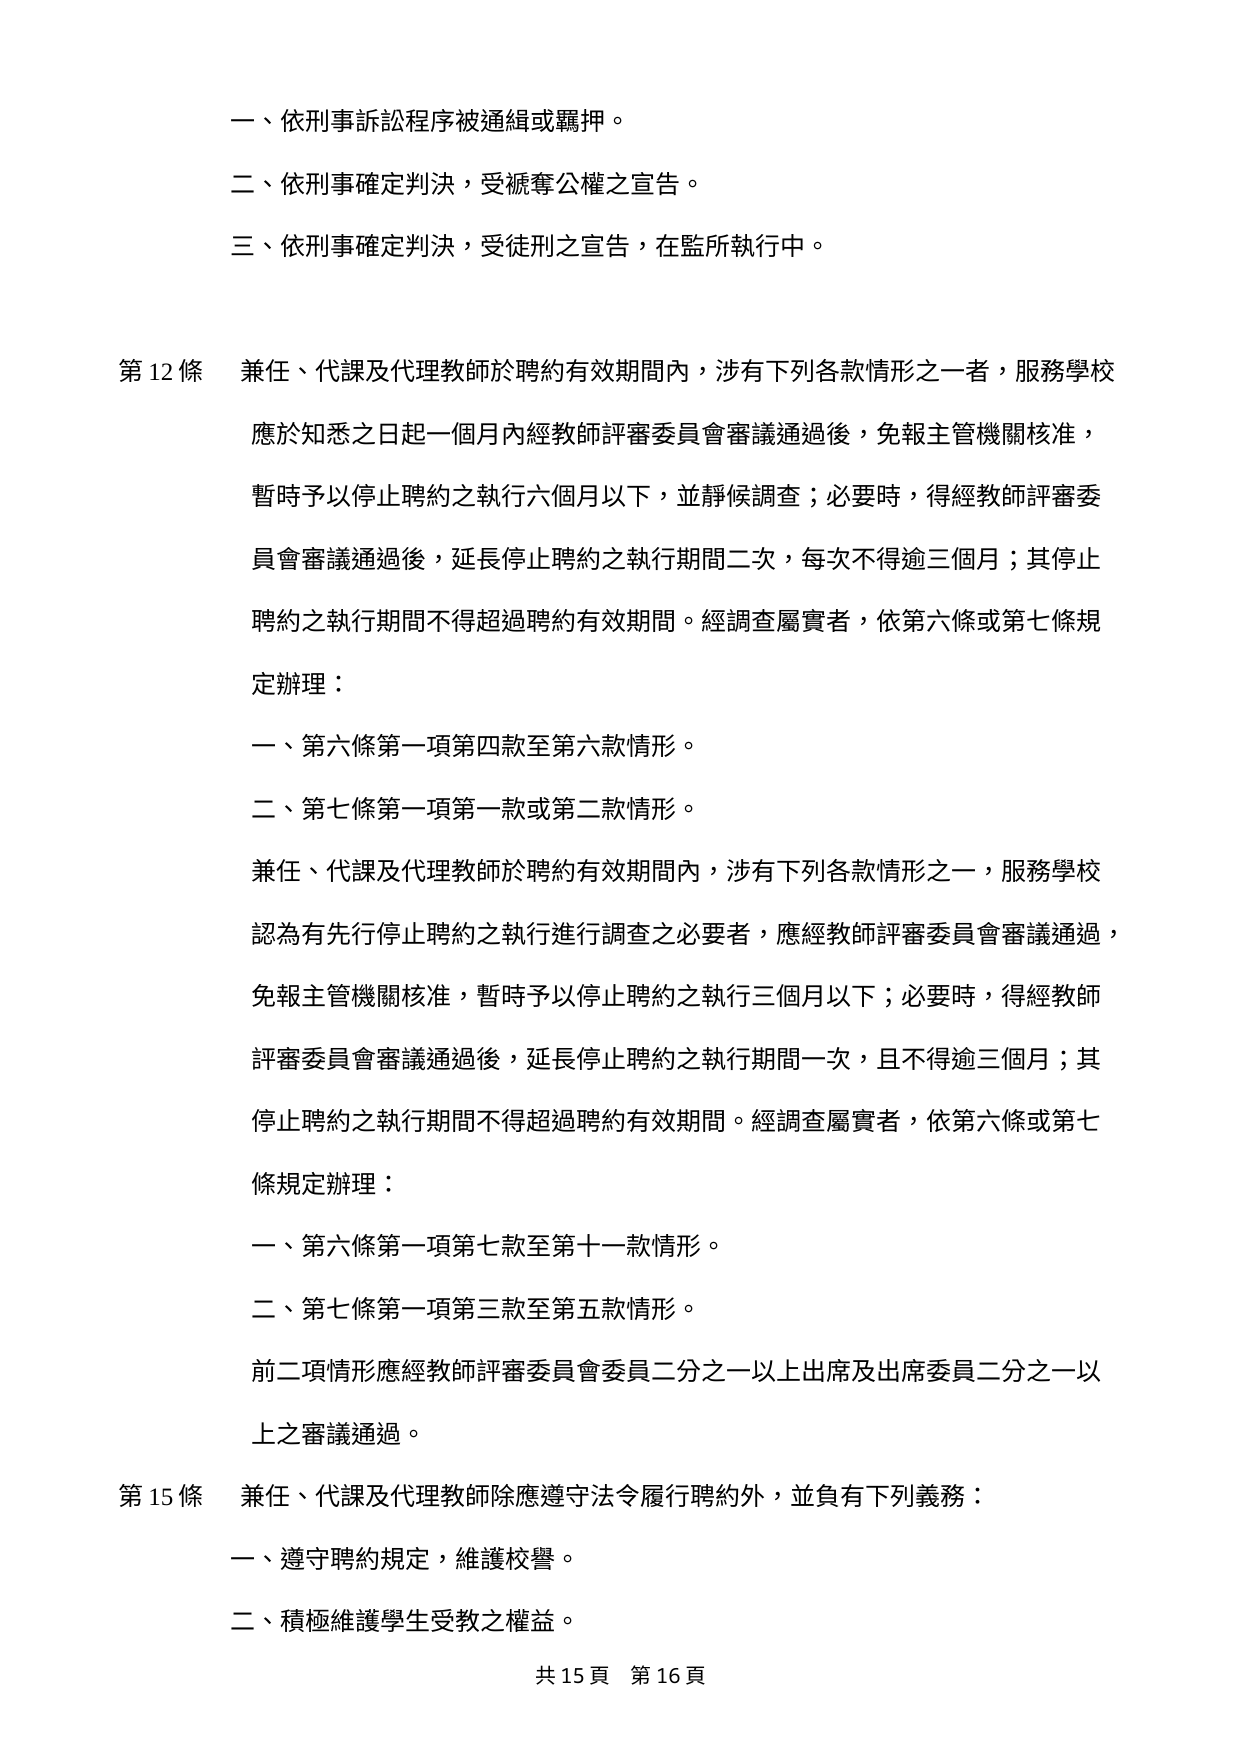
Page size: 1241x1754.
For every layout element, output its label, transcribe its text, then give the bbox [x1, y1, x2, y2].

text 一、遵守聘約規定，維護校譽。 [218, 1516, 1122, 1578]
text 第12條 兼任、代課及代理教師於聘約有效期間內，涉有下列各款情形之一者，服務學校應於知悉之日起一個月內經教師評審委員會審議通過後，免報主管機關核准，暫時予以停止聘約之執行六個月以下，並靜候調查；必要時，得經教師評審委員會審議通過後，延長停止聘約之執行期間二次，每次不得逾三個月；其停止聘約之執行期間不得超過聘約有效期間。經調查屬實者，依第六條或第七條規定辦理： [118, 328, 1122, 703]
text 三、依刑事確定判決，受徒刑之宣告，在監所執行中。 [218, 203, 1122, 266]
text 二、第七條第一項第三款至第五款情形。 [251, 1266, 1122, 1328]
text 二、依刑事確定判決，受褫奪公權之宣告。 [218, 141, 1122, 203]
text 二、積極維護學生受教之權益。 [218, 1578, 1122, 1641]
text 一、第六條第一項第四款至第六款情形。 [251, 703, 1122, 766]
text 兼任、代課及代理教師於聘約有效期間內，涉有下列各款情形之一，服務學校認為有先行停止聘約之執行進行調查之必要者，應經教師評審委員會審議通過，免報主管機關核准，暫時予以停止聘約之執行三個月以下；必要時，得經教師評審委員會審議通過後，延長停止聘約之執行期間一次，且不得逾三個月；其停止聘約之執行期間不得超過聘約有效期間。經調查屬實者，依第六條或第七條規定辦理： [251, 828, 1122, 1203]
text 二、第七條第一項第一款或第二款情形。 [251, 766, 1122, 828]
text 一、依刑事訴訟程序被通緝或羈押。 [218, 78, 1122, 141]
text 前二項情形應經教師評審委員會委員二分之一以上出席及出席委員二分之一以上之審議通過。 [251, 1328, 1122, 1453]
text 一、第六條第一項第七款至第十一款情形。 [251, 1203, 1122, 1266]
text 第15條 兼任、代課及代理教師除應遵守法令履行聘約外，並負有下列義務： [118, 1453, 1122, 1516]
